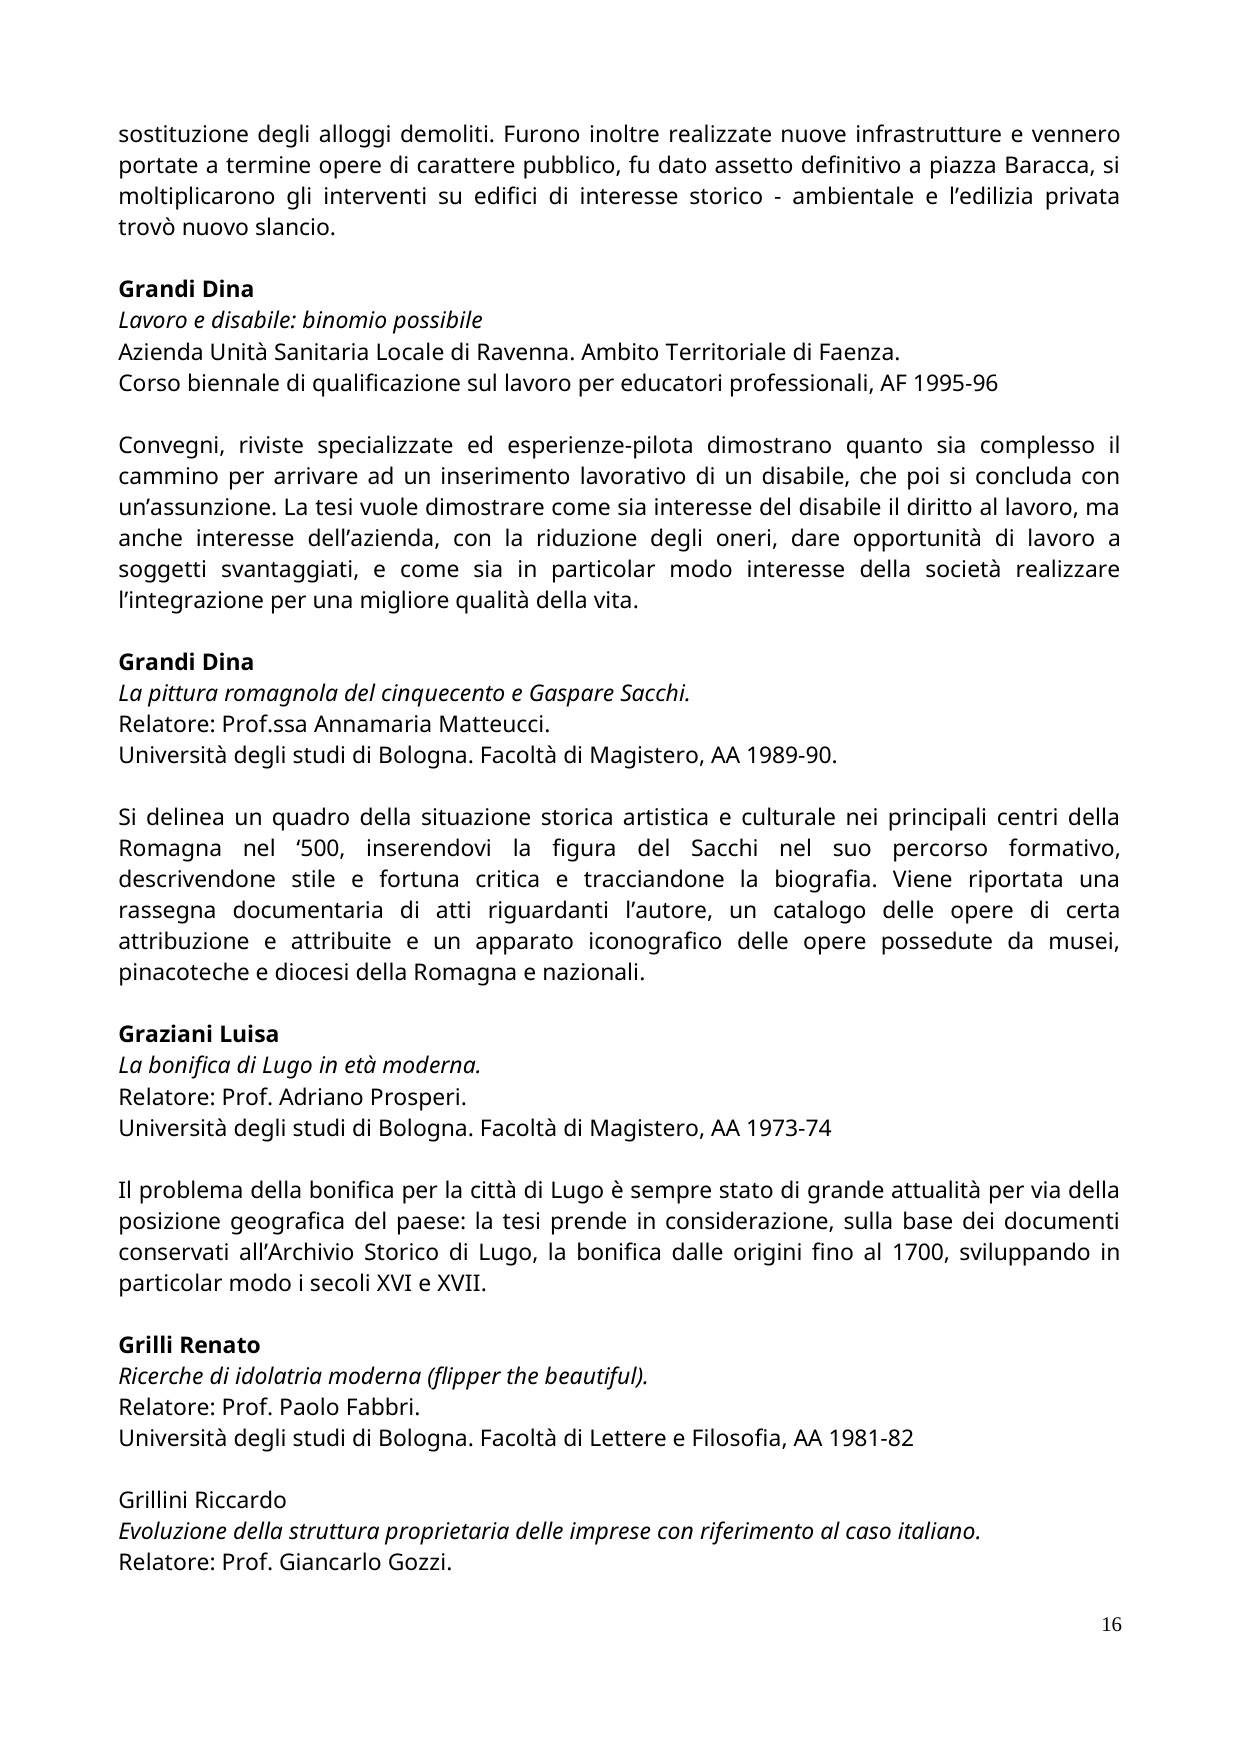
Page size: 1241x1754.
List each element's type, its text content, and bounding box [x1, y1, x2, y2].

text Si delinea un quadro della situazione storica artistica e culturale nei principali centri della Romagna nel ‘500, inserendovi la figura del Sacchi nel suo percorso formativo, descrivendone stile e fortuna critica e tracciandone la biografia. Viene riportata una rassegna documentaria di atti riguardanti l’autore, un catalogo delle opere di certa attribuzione e attribuite e un apparato iconografico delle opere possedute da musei, pinacoteche e diocesi della Romagna e nazionali. [118, 801, 1122, 987]
text Università degli studi di Bologna. Facoltà di Magistero, AA 1989-90. [118, 739, 1122, 770]
text Azienda Unità Sanitaria Locale di Ravenna. Ambito Territoriale di Faenza. [118, 335, 1122, 366]
text Università degli studi di Bologna. Facoltà di Lettere e Filosofia, AA 1981-82 [118, 1422, 1122, 1453]
text La pittura romagnola del cinquecento e Gaspare Sacchi. [118, 677, 1122, 708]
text Ricerche di idolatria moderna (flipper the beautiful). [118, 1360, 1122, 1391]
text Università degli studi di Bologna. Facoltà di Magistero, AA 1973-74 [118, 1111, 1122, 1142]
text Relatore: Prof.ssa Annamaria Matteucci. [118, 708, 1122, 739]
text Grillini Riccardo [118, 1484, 1122, 1515]
text Convegni, riviste specializzate ed esperienze-pilota dimostrano quanto sia complesso il cammino per arrivare ad un inserimento lavorativo di un disabile, che poi si concluda con un’assunzione. La tesi vuole dimostrare come sia interesse del disabile il diritto al lavoro, ma anche interesse dell’azienda, con la riduzione degli oneri, dare opportunità di lavoro a soggetti svantaggiati, e come sia in particolar modo interesse della società realizzare l’integrazione per una migliore qualità della vita. [118, 428, 1122, 615]
text Relatore: Prof. Adriano Prosperi. [118, 1080, 1122, 1111]
text La bonifica di Lugo in età moderna. [118, 1049, 1122, 1080]
text Evoluzione della struttura proprietaria delle imprese con riferimento al caso italiano. [118, 1515, 1122, 1546]
text Grandi Dina [118, 273, 1122, 304]
text Graziani Luisa [118, 1018, 1122, 1049]
text Grandi Dina [118, 646, 1122, 677]
text Corso biennale di qualificazione sul lavoro per educatori professionali, AF 1995-96 [118, 366, 1122, 397]
text Relatore: Prof. Giancarlo Gozzi. [118, 1546, 1122, 1577]
text Relatore: Prof. Paolo Fabbri. [118, 1391, 1122, 1422]
text Lavoro e disabile: binomio possibile [118, 304, 1122, 335]
text Il problema della bonifica per la città di Lugo è sempre stato di grande attualità per via della posizione geografica del paese: la tesi prende in considerazione, sulla base dei documenti conservati all’Archivio Storico di Lugo, la bonifica dalle origini fino al 1700, sviluppando in particolar modo i secoli XVI e XVII. [118, 1173, 1122, 1298]
text Grilli Renato [118, 1329, 1122, 1360]
text sostituzione degli alloggi demoliti. Furono inoltre realizzate nuove infrastrutture e vennero portate a termine opere di carattere pubblico, fu dato assetto definitivo a piazza Baracca, si moltiplicarono gli interventi su edifici di interesse storico - ambientale e l’edilizia privata trovò nuovo slancio. [118, 118, 1122, 242]
